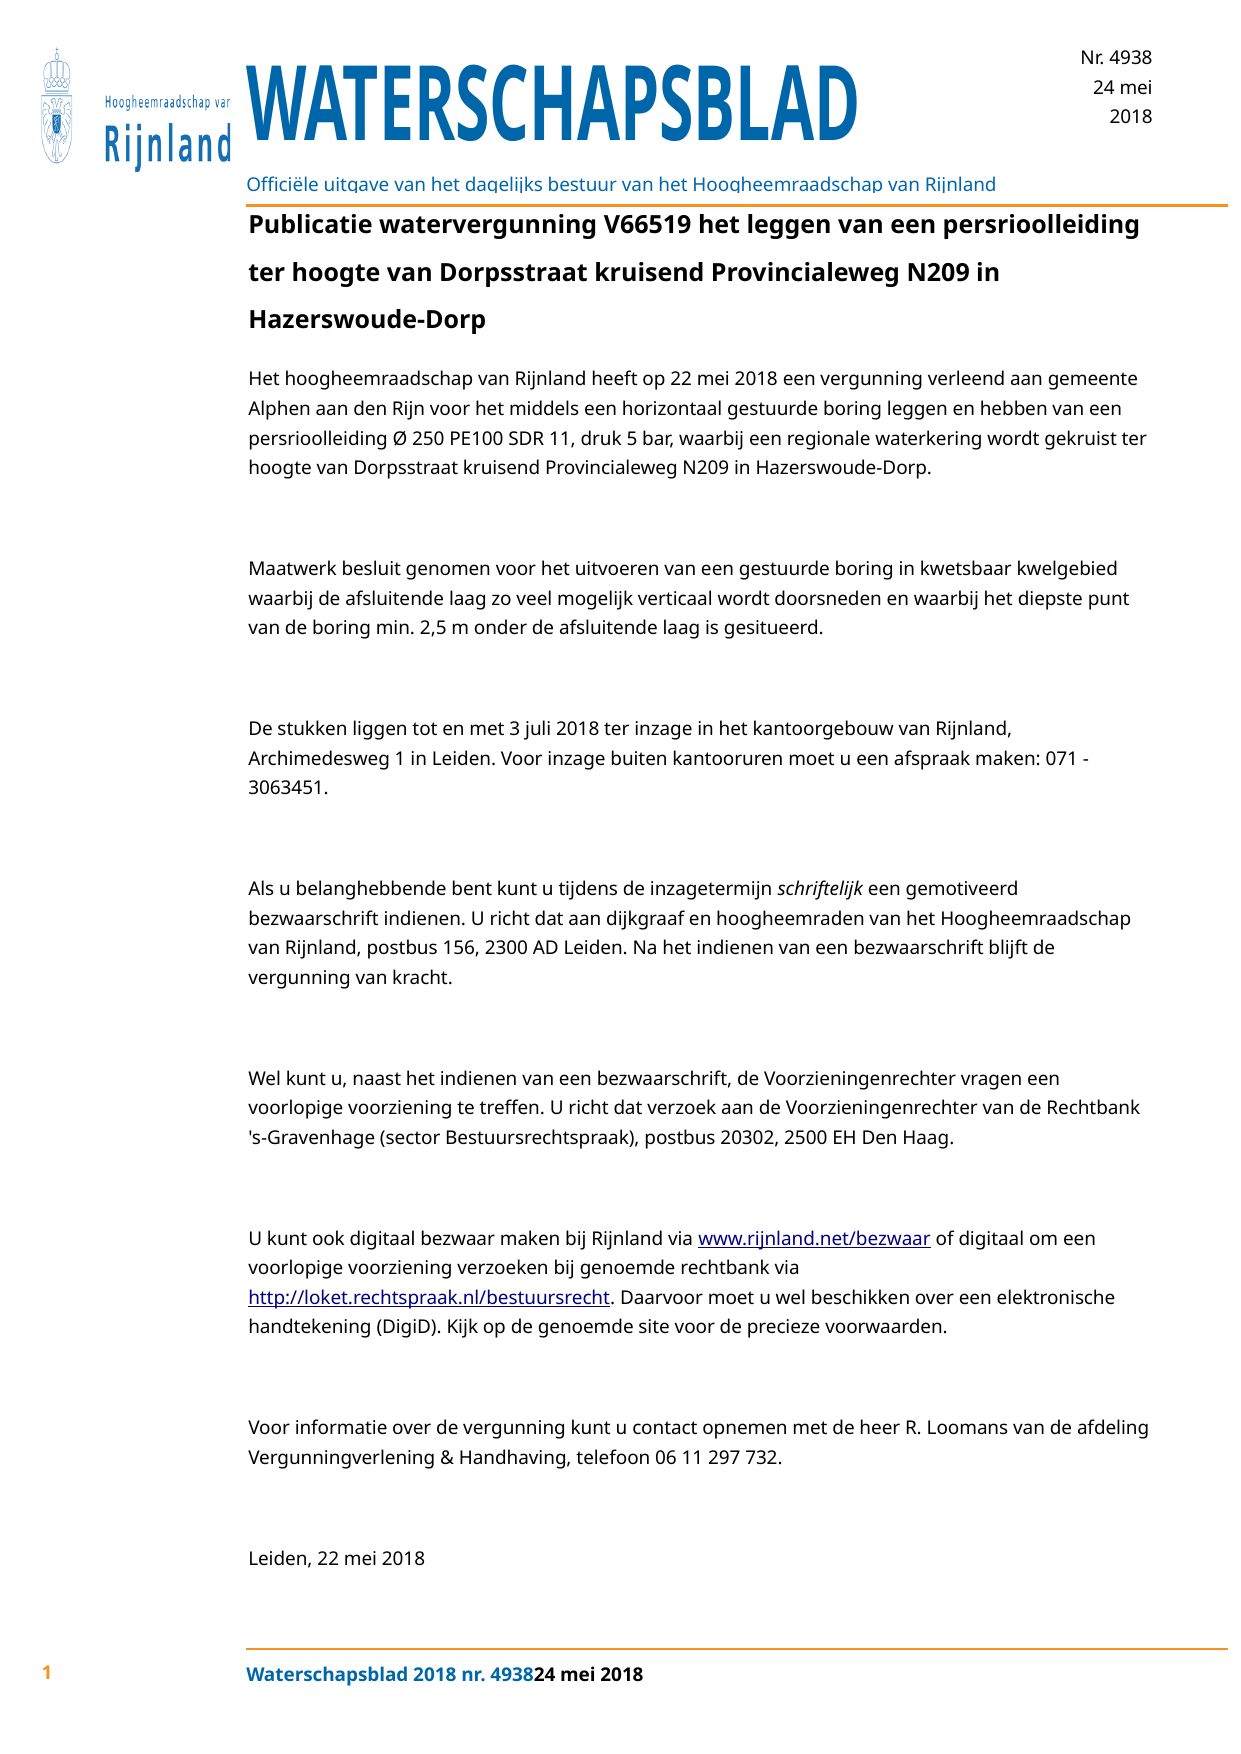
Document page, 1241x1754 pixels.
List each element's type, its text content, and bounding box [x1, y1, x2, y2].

text U kunt ook digitaal bezwaar maken bij Rijnland via www.rijnland.net/bezwaar of digitaal om een voorlopige voorziening verzoeken bij genoemde rechtbank via http://loket.rechtspraak.nl/bestuursrecht. Daarvoor moet u wel beschikken over een elektronische handtekening (DigiD). Kijk op de genoemde site voor de precieze voorwaarden. [248, 1225, 1152, 1339]
text Het hoogheemraadschap van Rijnland heeft op 22 mei 2018 een vergunning verleend aan gemeente Alphen aan den Rijn voor het middels een horizontaal gestuurde boring leggen en hebben van een persrioolleiding Ø 250 PE100 SDR 11, druk 5 bar, waarbij een regionale waterkering wordt gekruist ter hoogte van Dorpsstraat kruisend Provincialeweg N209 in Hazerswoude-Dorp. [248, 366, 1152, 480]
text Als u belanghebbende bent kunt u tijdens de inzagetermijn schriftelijk een gemotiveerd bezwaarschrift indienen. U richt dat aan dijkgraaf en hoogheemraden van het Hoogheemraadschap van Rijnland, postbus 156, 2300 AD Leiden. Na het indienen van een bezwaarschrift blijft de vergunning van kracht. [248, 875, 1152, 989]
text Voor informatie over de vergunning kunt u contact opnemen met de heer R. Loomans van de afdeling Vergunningverlening & Handhaving, telefoon 06 11 297 732. [248, 1414, 1152, 1469]
text De stukken liggen tot en met 3 juli 2018 ter inzage in het kantoorgebouw van Rijnland, Archimedesweg 1 in Leiden. Voor inzage buiten kantooruren moet u een afspraak maken: 071 - 3063451. [248, 715, 1152, 800]
text Publicatie watervergunning V66519 het leggen van een persrioolleiding ter hoogte van Dorpsstraat kruisend Provincialeweg N209 in Hazerswoude-Dorp [248, 207, 1152, 336]
text Wel kunt u, naast het indienen van een bezwaarschrift, de Voorzieningenrechter vragen een voorlopige voorziening te treffen. U richt dat verzoek aan de Voorzieningenrechter van de Rechtbank 's-Gravenhage (sector Bestuursrechtspraak), postbus 20302, 2500 EH Den Haag. [248, 1065, 1152, 1149]
text Leiden, 22 mei 2018 [248, 1545, 1152, 1570]
picture [41, 47, 231, 172]
text Maatwerk besluit genomen voor het uitvoeren van een gestuurde boring in kwetsbaar kwelgebied waarbij de afsluitende laag zo veel mogelijk verticaal wordt doorsneden en waarbij het diepste punt van de boring min. 2,5 m onder de afsluitende laag is gesitueerd. [248, 555, 1152, 640]
